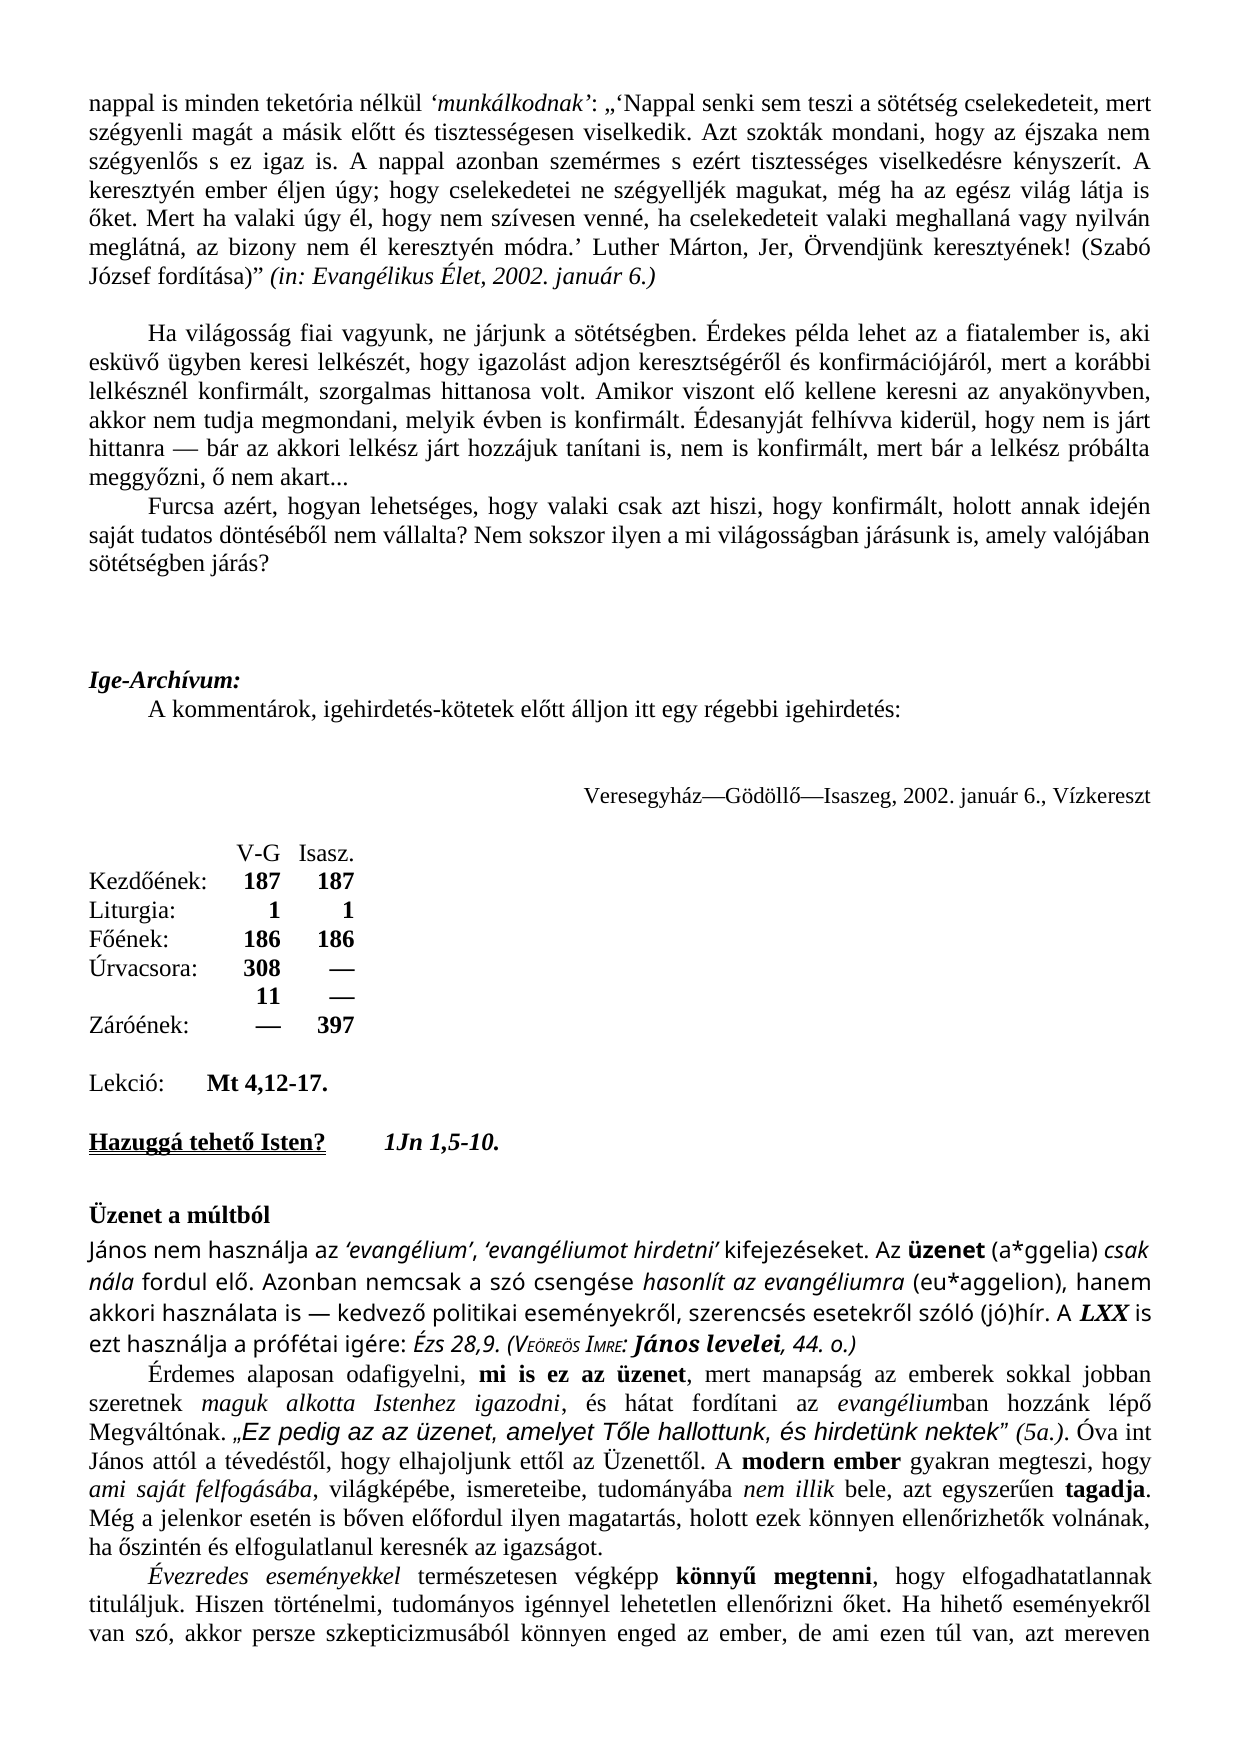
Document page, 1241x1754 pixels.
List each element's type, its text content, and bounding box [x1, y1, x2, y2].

text Veresegyház―Gödöllő―Isaszeg, 2002. január 6., Vízkereszt [88, 782, 1152, 808]
text Furcsa azért, hogyan lehetséges, hogy valaki csak azt hiszi, hogy konfirmált, holott annak idején saját tudatos döntéséből nem vállalta? Nem sokszor ilyen a mi világosságban járásunk is, amely valójában sötétségben járás? [88, 491, 1152, 577]
text Érdemes alaposan odafigyelni, mi is ez az üzenet, mert manapság az emberek sokkal jobban szeretnek maguk alkotta Istenhez igazodni, és hátat fordítani az evangéliumban hozzánk lépő Megváltónak. „Ez pedig az az üzenet, amelyet Tőle hallottunk, és hirdetünk nektek” (5a.). Óva int János attól a tévedéstől, hogy elhajoljunk ettől az Üzenettől. A modern ember gyakran megteszi, hogy ami saját felfogásába, világképébe, ismereteibe, tudományába nem illik bele, azt egyszerűen tagadja. Még a jelenkor esetén is bőven előfordul ilyen magatartás, holott ezek könnyen ellenőrizhetők volnának, ha őszintén és elfogulatlanul keresnék az igazságot. [88, 1359, 1152, 1561]
text Évezredes eseményekkel természetesen végképp könnyű megtenni, hogy elfogadhatatlannak tituláljuk. Hiszen történelmi, tudományos igénnyel lehetetlen ellenőrizni őket. Ha hihető eseményekről van szó, akkor persze szkepticizmusából könnyen enged az ember, de ami ezen túl van, azt mereven [88, 1561, 1152, 1647]
text János nem használja az ‘evangélium’, ‘evangéliumot hirdetni’ kifejezéseket. Az üzenet (a*ggelia) csak nála fordul elő. Azonban nemcsak a szó csengése hasonlít az evangéliumra (eu*aggelion), hanem akkori használata is — kedvező politikai eseményekről, szerencsés esetekről szóló (jó)hír. A LXX is ezt használja a prófétai igére: Ézs 28,9. (Veöreös Imre: János levelei, 44. o.) [88, 1234, 1152, 1359]
text Ha világosság fiai vagyunk, ne járjunk a sötétségben. Érdekes példa lehet az a fiatalember is, aki esküvő ügyben keresi lelkészét, hogy igazolást adjon keresztségéről és konfirmációjáról, mert a korábbi lelkésznél konfirmált, szorgalmas hittanosa volt. Amikor viszont elő kellene keresni az anyakönyvben, akkor nem tudja megmondani, melyik évben is konfirmált. Édesanyját felhívva kiderül, hogy nem is járt hittanra ― bár az akkori lelkész járt hozzájuk tanítani is, nem is konfirmált, mert bár a lelkész próbálta meggyőzni, ő nem akart... [88, 318, 1152, 491]
text A kommentárok, igehirdetés-kötetek előtt álljon itt egy régebbi igehirdetés: [88, 694, 1152, 723]
text nappal is minden teketória nélkül ‘munkálkodnak’: „‘Nappal senki sem teszi a sötétség cselekedeteit, mert szégyenli magát a másik előtt és tisztességesen viselkedik. Azt szokták mondani, hogy az éjszaka nem szégyenlős s ez igaz is. A nappal azonban szemérmes s ezért tisztességes viselkedésre kényszerít. A keresztyén ember éljen úgy; hogy cselekedetei ne szégyelljék magukat, még ha az egész világ látja is őket. Mert ha valaki úgy él, hogy nem szívesen venné, ha cselekedeteit valaki meghallaná vagy nyilván meglátná, az bizony nem él keresztyén módra.’ Luther Márton, Jer, Örvendjünk keresztyének! (Szabó József fordítása)” (in: Evangélikus Élet, 2002. január 6.) [88, 88, 1152, 290]
text Lekció: Mt 4,12-17. [88, 1068, 1152, 1097]
text Ige-Archívum: [88, 665, 1152, 694]
text Kezdőének: 187 187 [88, 866, 1152, 895]
text Főének: 186 186 [88, 924, 1152, 953]
text Hazuggá tehető Isten? 1Jn 1,5-10. [88, 1127, 1152, 1155]
subtitle Üzenet a múltból [88, 1200, 1152, 1228]
text 11 ― [88, 981, 1152, 1010]
text Liturgia: 1 1 [88, 895, 1152, 924]
text Záróének: ― 397 [88, 1010, 1152, 1039]
text Úrvacsora: 308 ― [88, 953, 1152, 981]
text V-G Isasz. [88, 838, 1152, 866]
